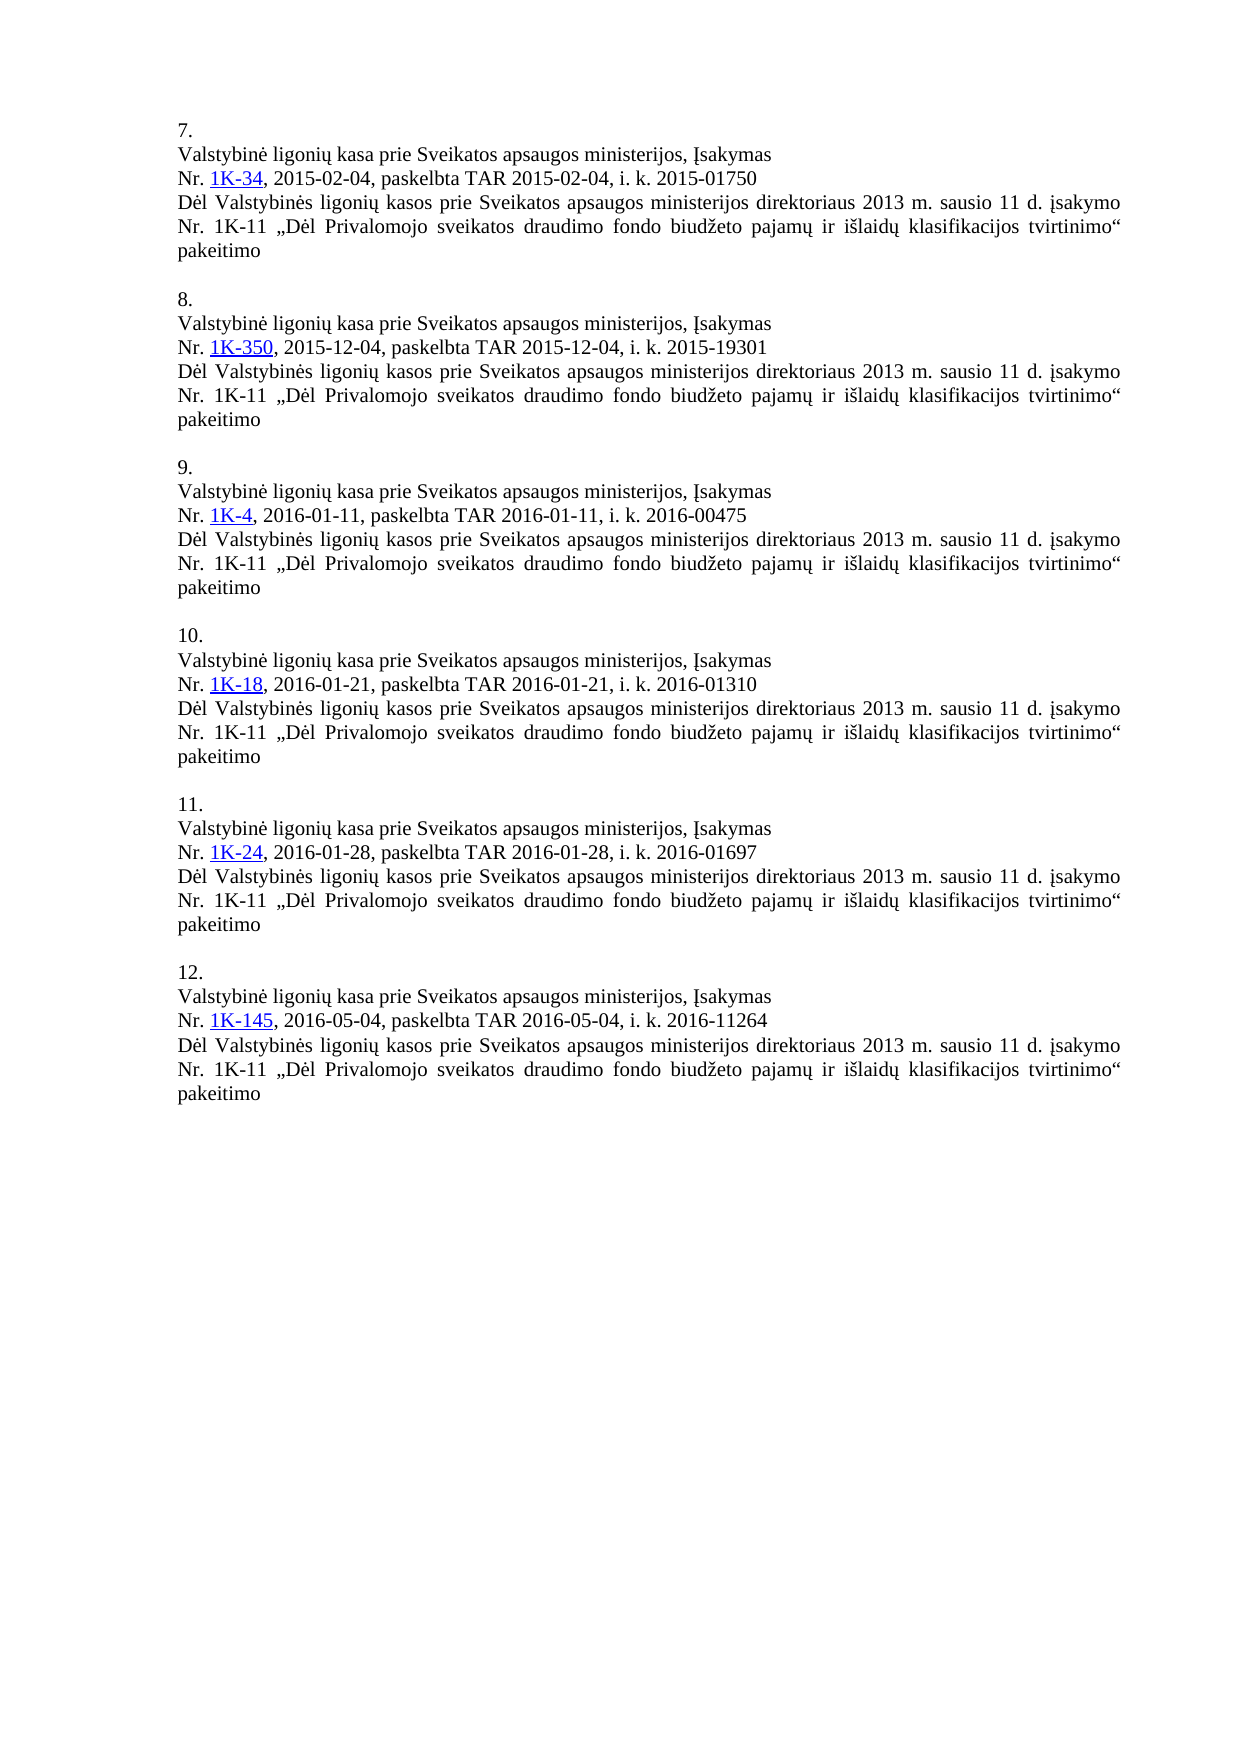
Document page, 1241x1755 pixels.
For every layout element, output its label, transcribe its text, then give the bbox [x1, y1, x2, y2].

text Nr. 1K-34, 2015-02-04, paskelbta TAR 2015-02-04, i. k. 2015-01750 [177, 166, 1122, 190]
text Dėl Valstybinės ligonių kasos prie Sveikatos apsaugos ministerijos direktoriaus 2013 m. sausio 11 d. įsakymo Nr. 1K-11 „Dėl Privalomojo sveikatos draudimo fondo biudžeto pajamų ir išlaidų klasifikacijos tvirtinimo“ pakeitimo [177, 359, 1122, 431]
text Nr. 1K-350, 2015-12-04, paskelbta TAR 2015-12-04, i. k. 2015-19301 [177, 335, 1122, 359]
text Valstybinė ligonių kasa prie Sveikatos apsaugos ministerijos, Įsakymas [177, 816, 1122, 840]
text Dėl Valstybinės ligonių kasos prie Sveikatos apsaugos ministerijos direktoriaus 2013 m. sausio 11 d. įsakymo Nr. 1K-11 „Dėl Privalomojo sveikatos draudimo fondo biudžeto pajamų ir išlaidų klasifikacijos tvirtinimo“ pakeitimo [177, 527, 1122, 599]
text Dėl Valstybinės ligonių kasos prie Sveikatos apsaugos ministerijos direktoriaus 2013 m. sausio 11 d. įsakymo Nr. 1K-11 „Dėl Privalomojo sveikatos draudimo fondo biudžeto pajamų ir išlaidų klasifikacijos tvirtinimo“ pakeitimo [177, 864, 1122, 936]
text 7. [177, 118, 1122, 142]
text Nr. 1K-18, 2016-01-21, paskelbta TAR 2016-01-21, i. k. 2016-01310 [177, 672, 1122, 696]
text Valstybinė ligonių kasa prie Sveikatos apsaugos ministerijos, Įsakymas [177, 647, 1122, 672]
text 11. [177, 792, 1122, 816]
text Valstybinė ligonių kasa prie Sveikatos apsaugos ministerijos, Įsakymas [177, 479, 1122, 503]
text 9. [177, 455, 1122, 479]
text Valstybinė ligonių kasa prie Sveikatos apsaugos ministerijos, Įsakymas [177, 311, 1122, 335]
text Nr. 1K-24, 2016-01-28, paskelbta TAR 2016-01-28, i. k. 2016-01697 [177, 840, 1122, 864]
text Nr. 1K-4, 2016-01-11, paskelbta TAR 2016-01-11, i. k. 2016-00475 [177, 503, 1122, 527]
text Valstybinė ligonių kasa prie Sveikatos apsaugos ministerijos, Įsakymas [177, 984, 1122, 1008]
text Dėl Valstybinės ligonių kasos prie Sveikatos apsaugos ministerijos direktoriaus 2013 m. sausio 11 d. įsakymo Nr. 1K-11 „Dėl Privalomojo sveikatos draudimo fondo biudžeto pajamų ir išlaidų klasifikacijos tvirtinimo“ pakeitimo [177, 190, 1122, 262]
text Dėl Valstybinės ligonių kasos prie Sveikatos apsaugos ministerijos direktoriaus 2013 m. sausio 11 d. įsakymo Nr. 1K-11 „Dėl Privalomojo sveikatos draudimo fondo biudžeto pajamų ir išlaidų klasifikacijos tvirtinimo“ pakeitimo [177, 1032, 1122, 1105]
text Nr. 1K-145, 2016-05-04, paskelbta TAR 2016-05-04, i. k. 2016-11264 [177, 1008, 1122, 1032]
text Valstybinė ligonių kasa prie Sveikatos apsaugos ministerijos, Įsakymas [177, 142, 1122, 166]
text 8. [177, 287, 1122, 311]
text 10. [177, 623, 1122, 647]
text Dėl Valstybinės ligonių kasos prie Sveikatos apsaugos ministerijos direktoriaus 2013 m. sausio 11 d. įsakymo Nr. 1K-11 „Dėl Privalomojo sveikatos draudimo fondo biudžeto pajamų ir išlaidų klasifikacijos tvirtinimo“ pakeitimo [177, 696, 1122, 768]
text 12. [177, 960, 1122, 984]
